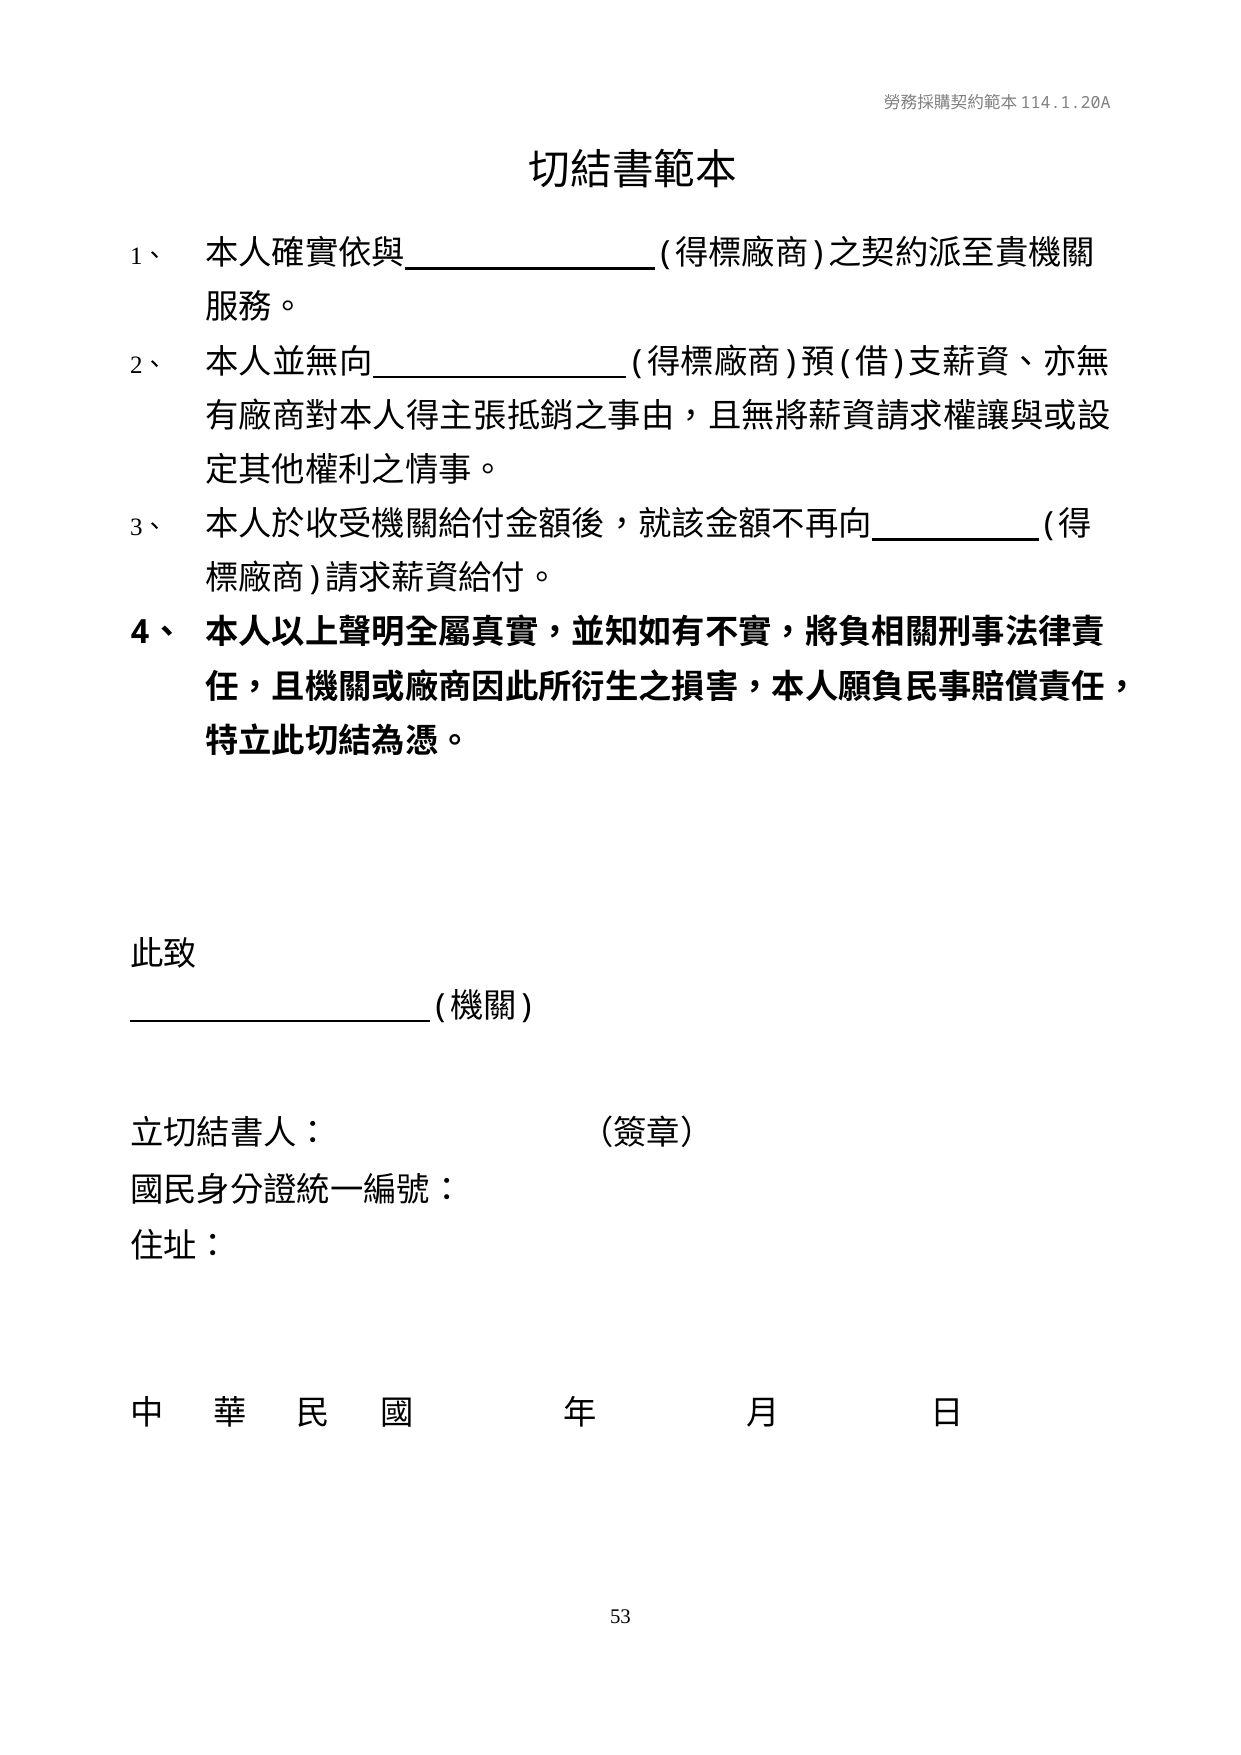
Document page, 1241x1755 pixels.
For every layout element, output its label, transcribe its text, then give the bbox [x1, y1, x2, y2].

text 中 華 民 國 年 月 日 [130, 1386, 1110, 1434]
text (機關) [130, 976, 1110, 1028]
text 立切結書人： （簽章） [130, 1098, 1110, 1154]
list 本人確實依與 (得標廠商)之契約派至貴機關服務。 [130, 221, 1110, 330]
text 切結書範本 [130, 136, 1110, 196]
list 本人並無向 (得標廠商)預(借)支薪資、亦無有廠商對本人得主張抵銷之事由，且無將薪資請求權讓與或設定其他權利之情事。 [130, 330, 1110, 492]
text 此致 [130, 923, 1110, 976]
list 本人以上聲明全屬真實，並知如有不實，將負相關刑事法律責任，且機關或廠商因此所衍生之損害，本人願負民事賠償責任，特立此切結為憑。 [130, 601, 1110, 763]
list 本人於收受機關給付金額後，就該金額不再向 (得標廠商)請求薪資給付。 [130, 492, 1110, 601]
text 住址： [130, 1211, 1110, 1267]
text 國民身分證統一編號： [130, 1154, 1110, 1211]
